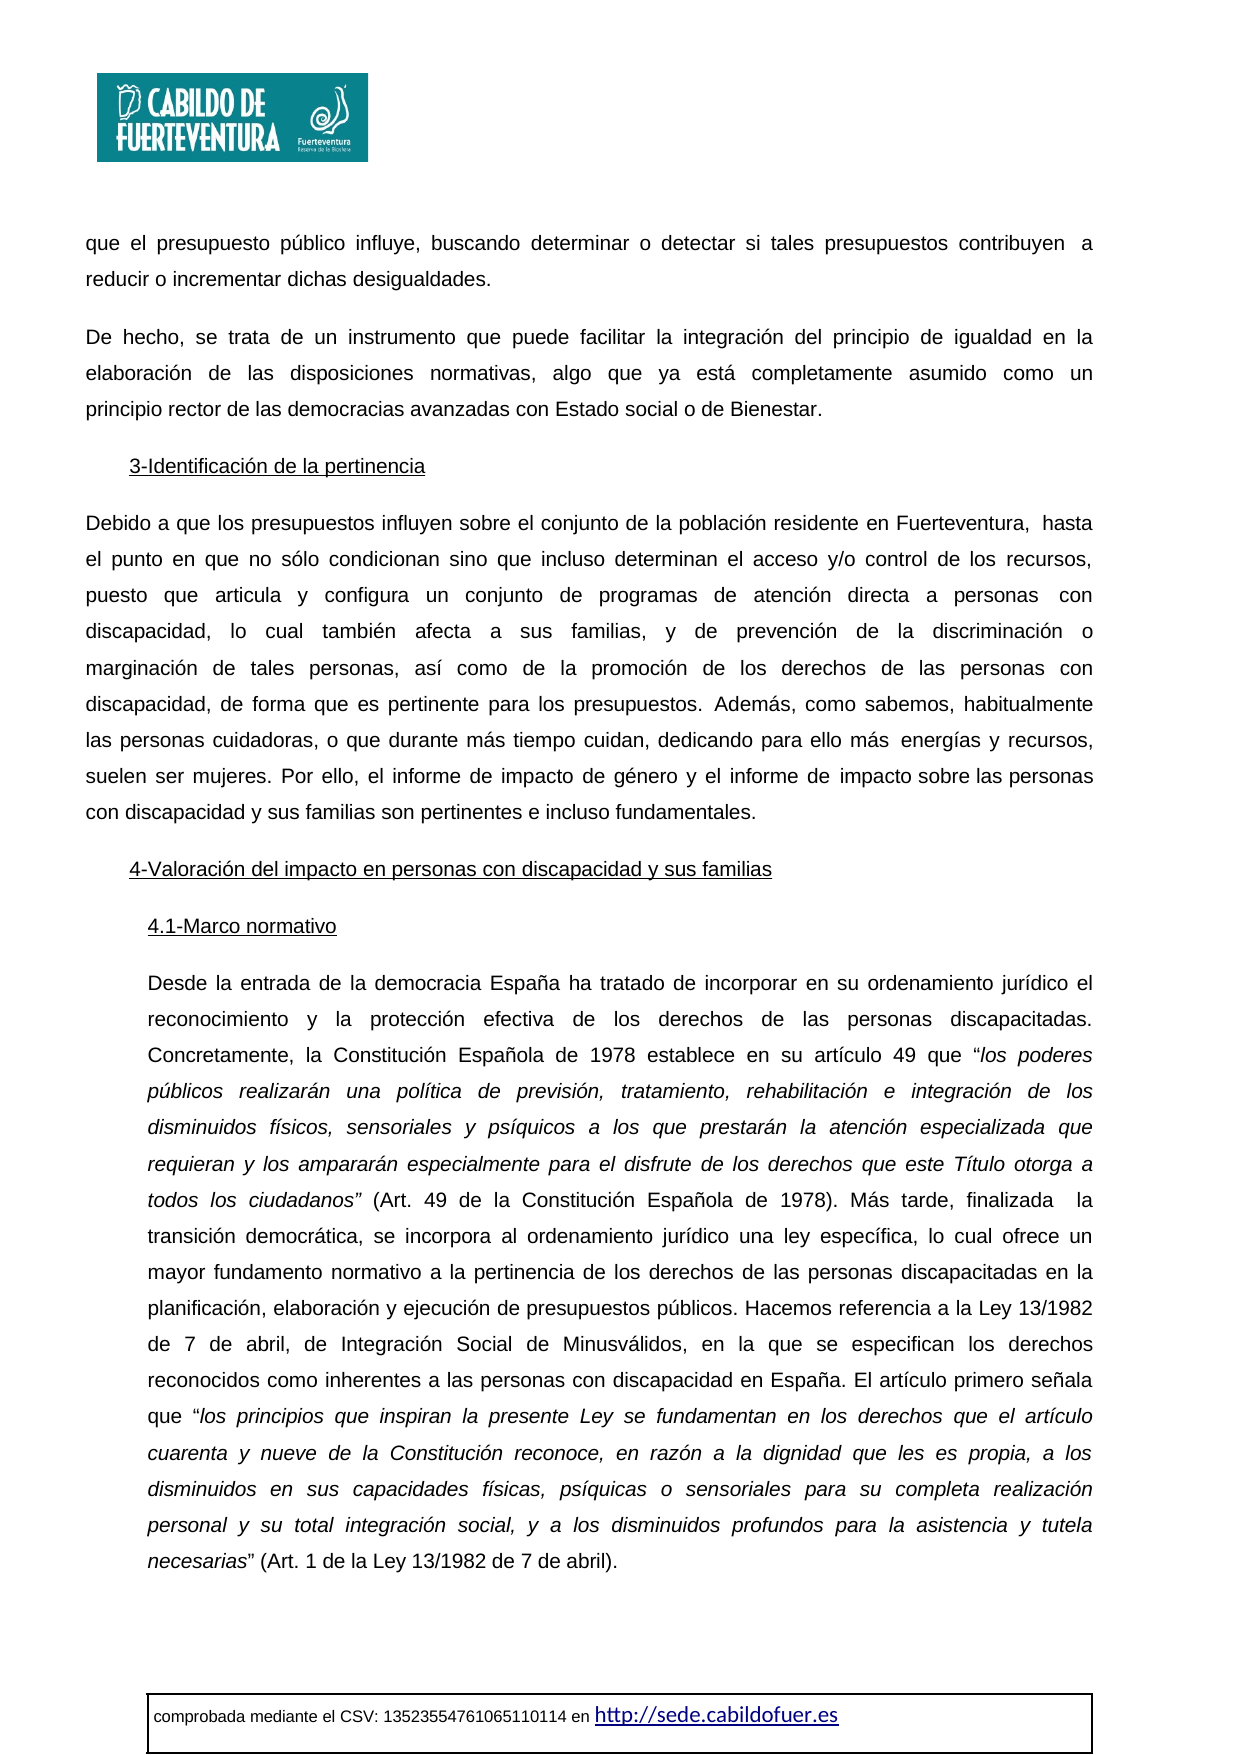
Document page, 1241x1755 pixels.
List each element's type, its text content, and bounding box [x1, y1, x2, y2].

list Valoración del impacto en personas con discapacidad y sus familias [129, 857, 1107, 881]
text 4.1-Marco normativo [147, 914, 1107, 938]
text que el presupuesto público influye, buscando determinar o detectar si tales presupuestos contribuyen a reducir o incrementar dichas desigualdades. [85, 231, 1093, 291]
text De hecho, se trata de un instrumento que puede facilitar la integración del principio de igualdad en la elaboración de las disposiciones normativas, algo que ya está completamente asumido como un principio rector de las democracias avanzadas con Estado social o de Bienestar. [85, 324, 1093, 421]
list Identificación de la pertinencia [129, 454, 1107, 478]
text Debido a que los presupuestos influyen sobre el conjunto de la población residente en Fuerteventura, hasta el punto en que no sólo condicionan sino que incluso determinan el acceso y/o control de los recursos, puesto que articula y configura un conjunto de programas de atención directa a personas con discapacidad, lo cual también afecta a sus familias, y de prevención de la discriminación o marginación de tales personas, así como de la promoción de los derechos de las personas con discapacidad, de forma que es pertinente para los presupuestos. Además, como sabemos, habitualmente las personas cuidadoras, o que durante más tiempo cuidan, dedicando para ello más energías y recursos, suelen ser mujeres. Por ello, el informe de impacto de género y el informe de impacto sobre las personas con discapacidad y sus familias son pertinentes e incluso fundamentales. [85, 511, 1093, 824]
text Desde la entrada de la democracia España ha tratado de incorporar en su ordenamiento jurídico el reconocimiento y la protección efectiva de los derechos de las personas discapacitadas. Concretamente, la Constitución Española de 1978 establece en su artículo 49 que “los poderes públicos realizarán una política de previsión, tratamiento, rehabilitación e integración de los disminuidos físicos, sensoriales y psíquicos a los que prestarán la atención especializada que requieran y los ampararán especialmente para el disfrute de los derechos que este Título otorga a todos los ciudadanos” (Art. 49 de la Constitución Española de 1978). Más tarde, finalizada la transición democrática, se incorpora al ordenamiento jurídico una ley específica, lo cual ofrece un mayor fundamento normativo a la pertinencia de los derechos de las personas discapacitadas en la planificación, elaboración y ejecución de presupuestos públicos. Hacemos referencia a la Ley 13/1982 de 7 de abril, de Integración Social de Minusválidos, en la que se especifican los derechos reconocidos como inherentes a las personas con discapacidad en España. El artículo primero señala que “los principios que inspiran la presente Ley se fundamentan en los derechos que el artículo cuarenta y nueve de la Constitución reconoce, en razón a la dignidad que les es propia, a los disminuidos en sus capacidades físicas, psíquicas o sensoriales para su completa realización personal y su total integración social, y a los disminuidos profundos para la asistencia y tutela necesarias” (Art. 1 de la Ley 13/1982 de 7 de abril). [147, 971, 1093, 1573]
